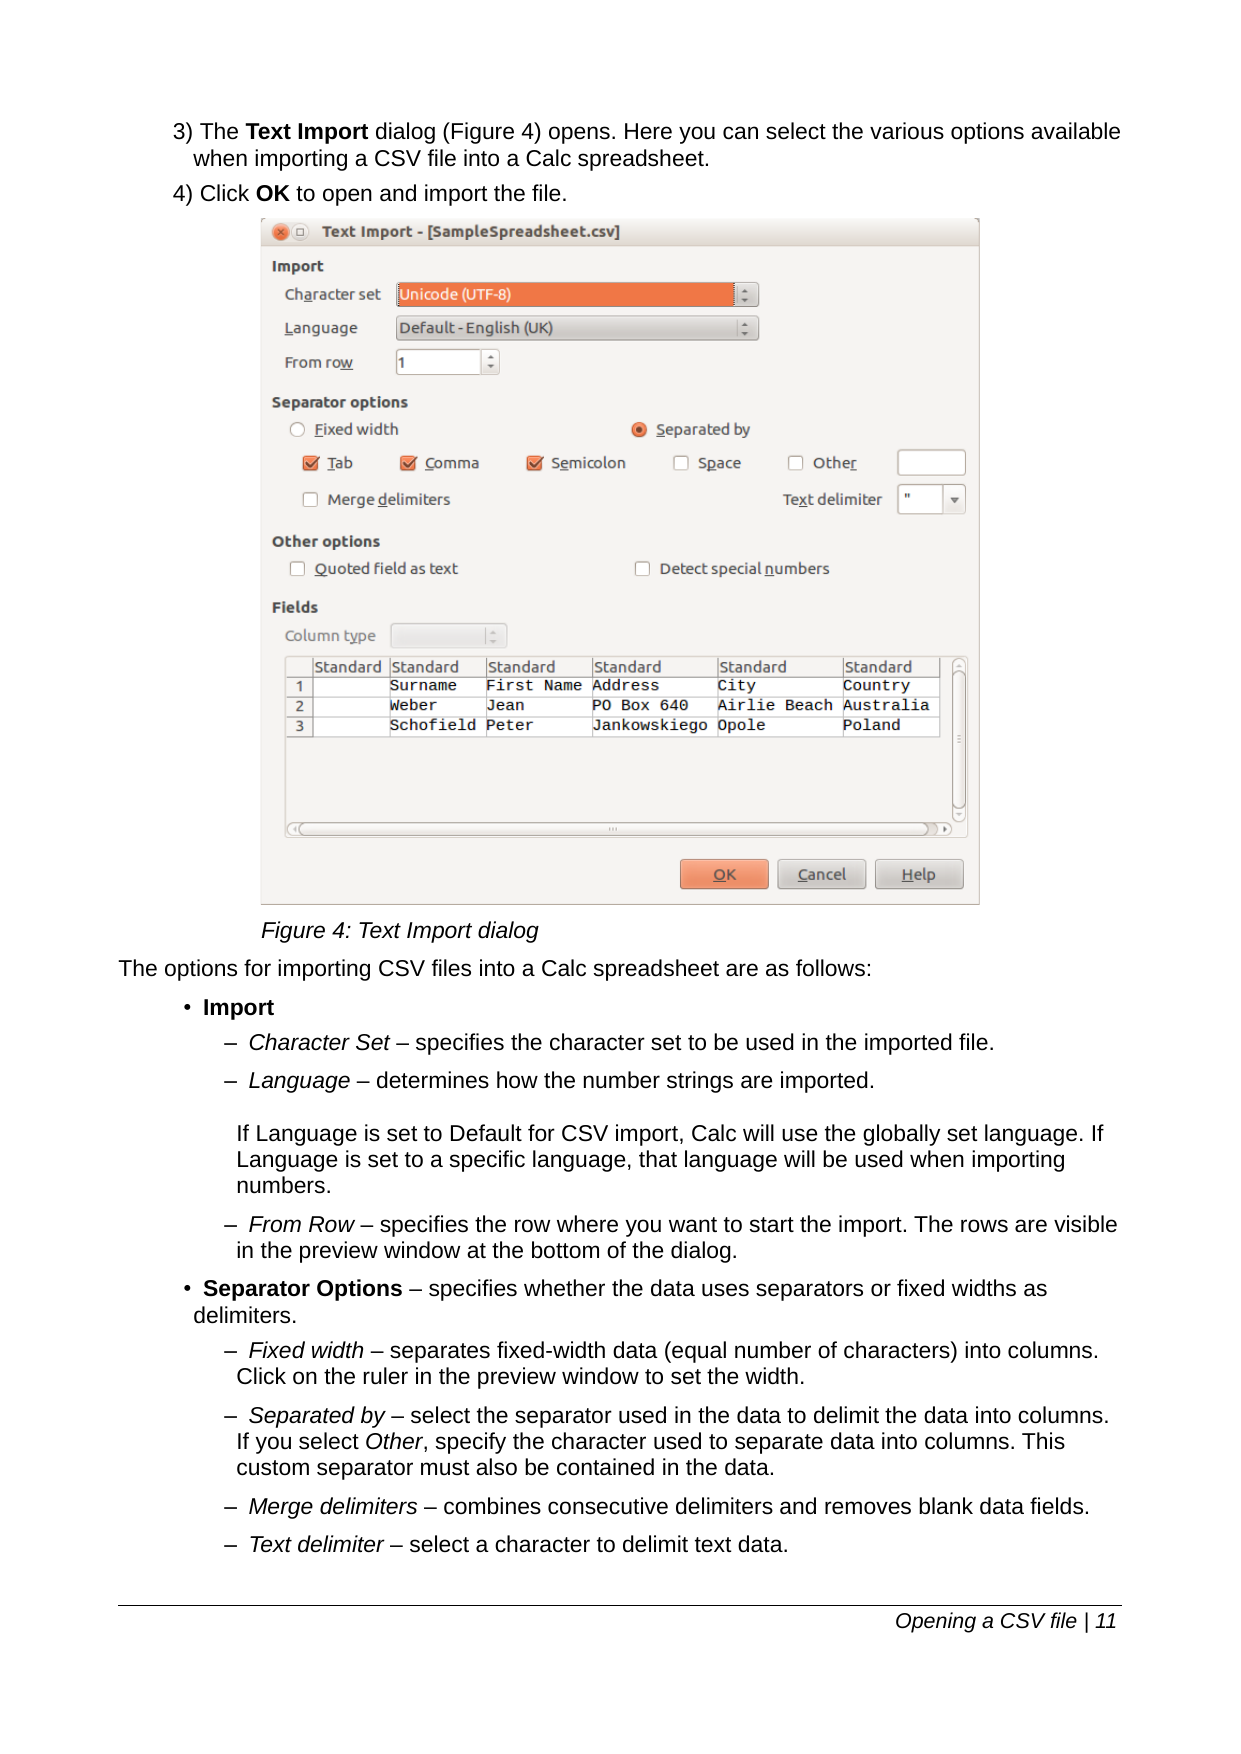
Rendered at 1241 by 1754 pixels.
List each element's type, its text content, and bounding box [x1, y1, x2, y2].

list Text delimiter – select a character to delimit text data. [236, 1531, 1122, 1557]
picture [260, 218, 980, 905]
list Import [193, 993, 1122, 1020]
text Figure 4: Text Import dialog [261, 917, 979, 943]
list Character Set – specifies the character set to be used in the imported file. [236, 1029, 1122, 1055]
list Merge delimiters – combines consecutive delimiters and removes blank data fields. [236, 1493, 1122, 1519]
list Separator Options – specifies whether the data uses separators or fixed widths as delimiters. [193, 1275, 1122, 1328]
list From Row – specifies the row where you want to start the import. The rows are visible in the preview window at the bottom of the dialog. [236, 1211, 1122, 1263]
list Click OK to open and import the file. [193, 180, 1122, 206]
list Separated by – select the separator used in the data to delimit the data into columns. If you select Other, specify the character used to separate data into columns. This custom separator must also be contained in the data. [236, 1402, 1122, 1481]
list The options for importing CSV files into a Calc spreadsheet are as follows: [118, 955, 1122, 981]
list The Text Import dialog (Figure 4) opens. Here you can select the various options available when importing a CSV file into a Calc spreadsheet. [193, 118, 1122, 171]
list Language – determines how the number strings are imported. If Language is set to Default for CSV import, Calc will use the globally set language. If Language is set to a specific language, that language will be used when importing numbers. [236, 1067, 1122, 1199]
list Fixed width – separates fixed-width data (equal number of characters) into columns. Click on the ruler in the preview window to set the width. [236, 1337, 1122, 1390]
